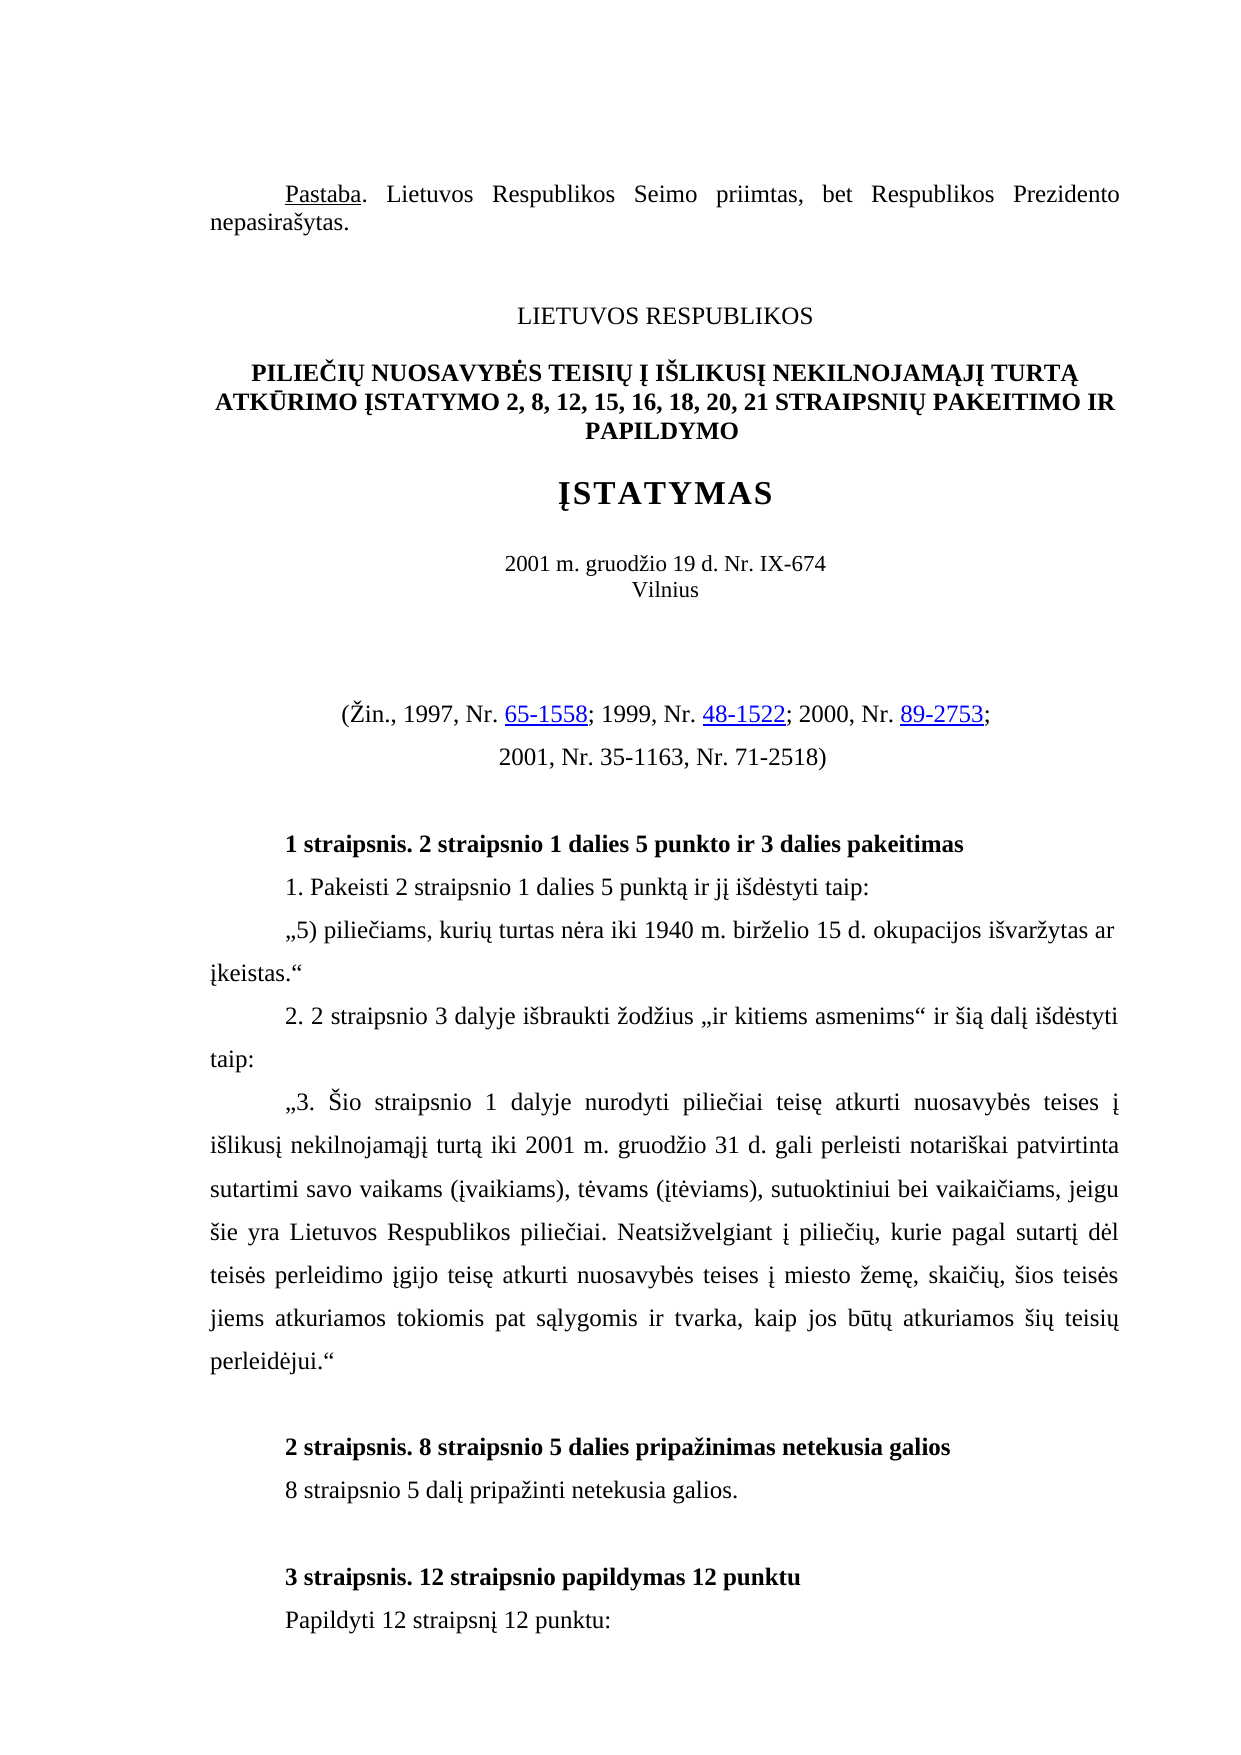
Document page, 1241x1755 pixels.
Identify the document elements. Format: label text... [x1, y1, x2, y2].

text (Žin., 1997, Nr. 65-1558; 1999, Nr. 48-1522; 2000, Nr. 89-2753; [210, 699, 1115, 728]
text ĮSTATYMAS [210, 473, 1120, 512]
text 2. 2 straipsnio 3 dalyje išbraukti žodžius „ir kitiems asmenims“ ir šią dalį išdėstyti taip: [210, 1001, 1120, 1073]
text 2001, Nr. 35-1163, Nr. 71-2518) [210, 742, 1115, 771]
text 1 straipsnis. 2 straipsnio 1 dalies 5 punkto ir 3 dalies pakeitimas [210, 829, 1115, 857]
text 1. Pakeisti 2 straipsnio 1 dalies 5 punktą ir jį išdėstyti taip: [210, 872, 1115, 901]
text „5) piliečiams, kurių turtas nėra iki 1940 m. birželio 15 d. okupacijos išvaržytas ar įkeistas.“ [210, 915, 1115, 987]
text PILIEČIŲ NUOSAVYBĖS TEISIŲ Į IŠLIKUSĮ NEKILNOJAMĄJĮ TURTĄ ATKŪRIMO ĮSTATYMO 2, 8, 12, 15, 16, 18, 20, 21 STRAIPSNIŲ PAKEITIMO IR PAPILDYMO [210, 358, 1120, 445]
text Pastaba. Lietuvos Respublikos Seimo priimtas, bet Respublikos Prezidento nepasirašytas. [210, 179, 1120, 236]
text „3. Šio straipsnio 1 dalyje nurodyti piliečiai teisę atkurti nuosavybės teises į išlikusį nekilnojamąjį turtą iki 2001 m. gruodžio 31 d. gali perleisti notariškai patvirtinta sutartimi savo vaikams (įvaikiams), tėvams (įtėviams), sutuoktiniui bei vaikaičiams, jeigu šie yra Lietuvos Respublikos piliečiai. Neatsižvelgiant į piliečių, kurie pagal sutartį dėl teisės perleidimo įgijo teisę atkurti nuosavybės teises į miesto žemę, skaičių, šios teisės jiems atkuriamos tokiomis pat sąlygomis ir tvarka, kaip jos būtų atkuriamos šių teisių perleidėjui.“ [210, 1087, 1120, 1375]
text 3 straipsnis. 12 straipsnio papildymas 12 punktu [210, 1562, 1120, 1591]
text 8 straipsnio 5 dalį pripažinti netekusia galios. [210, 1476, 1120, 1504]
text 2 straipsnis. 8 straipsnio 5 dalies pripažinimas netekusia galios [210, 1432, 1120, 1461]
text 2001 m. gruodžio 19 d. Nr. IX-674 Vilnius [210, 550, 1120, 603]
text Papildyti 12 straipsnį 12 punktu: [210, 1605, 1120, 1634]
text LIETUVOS RESPUBLIKOS [210, 301, 1120, 330]
